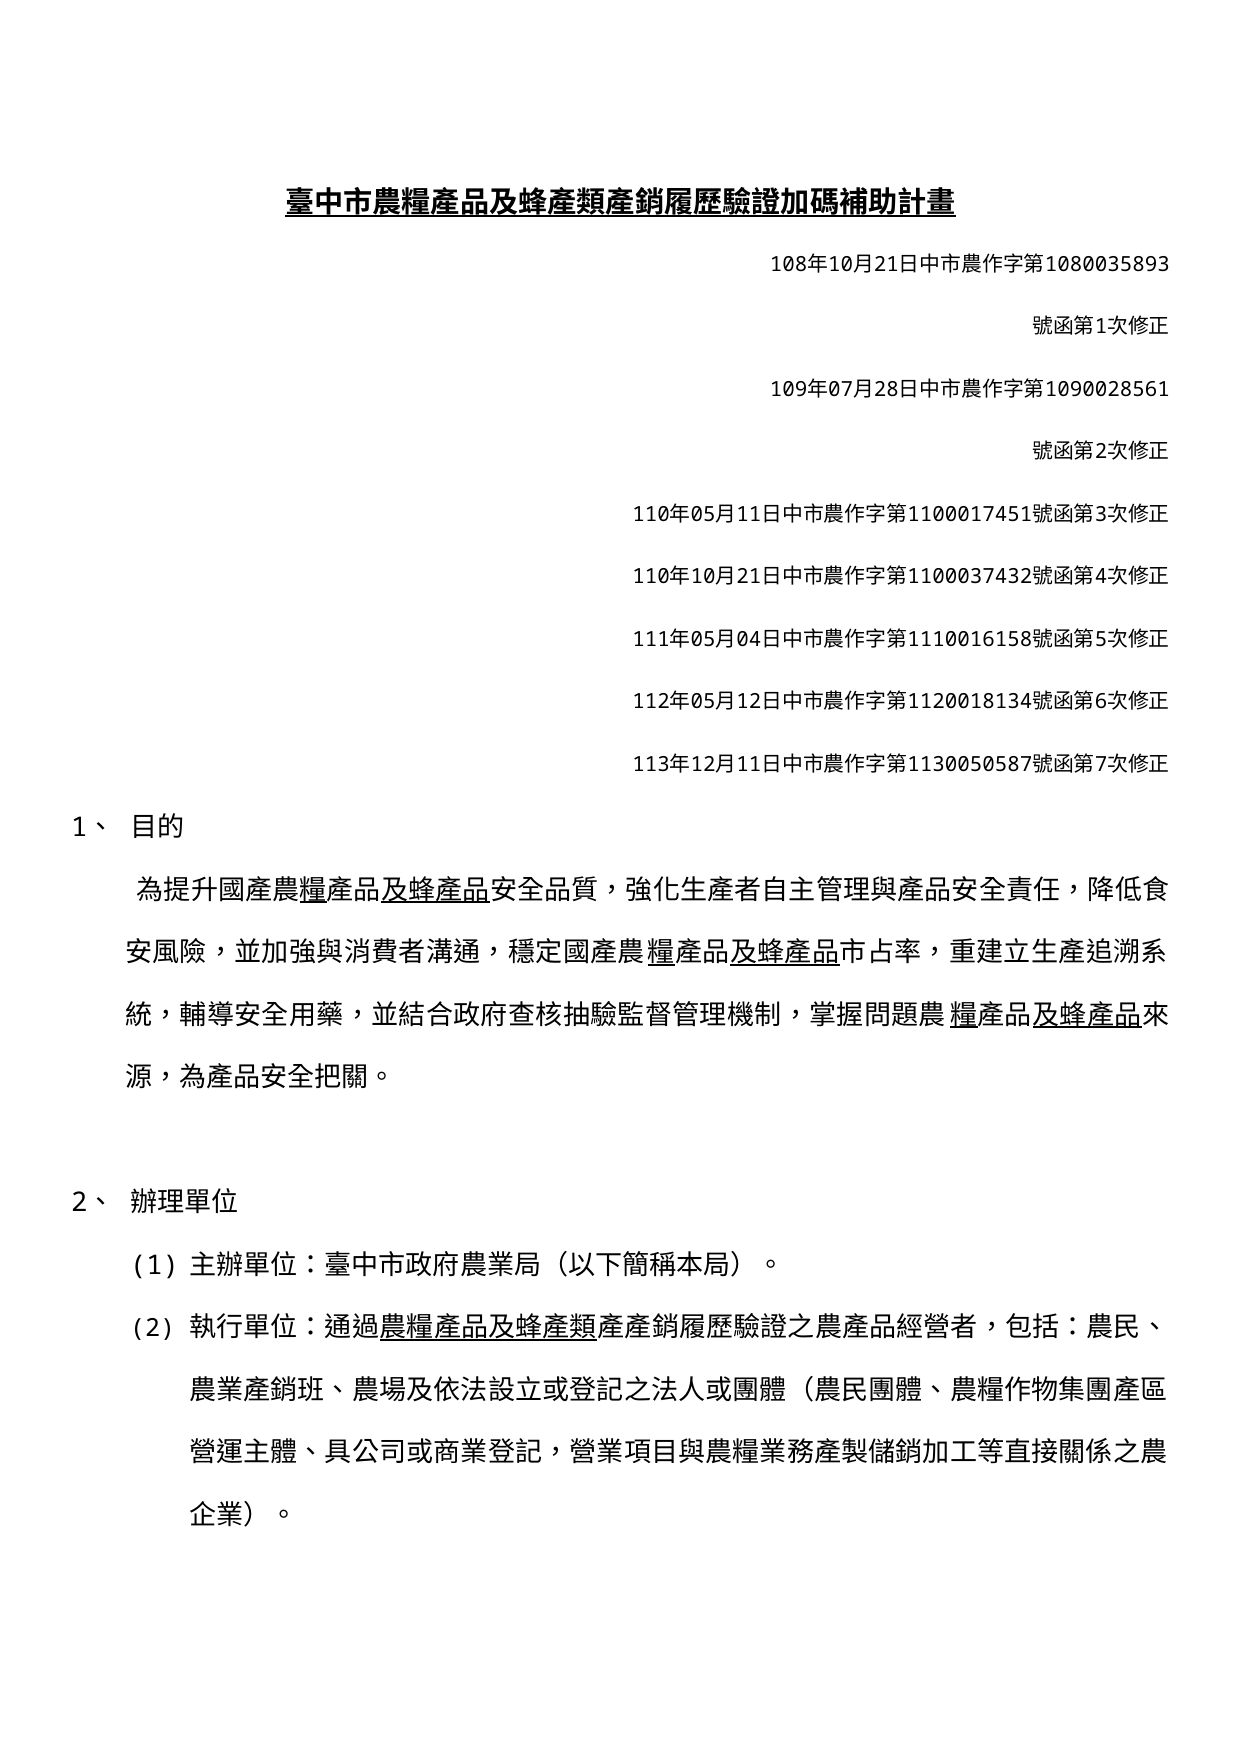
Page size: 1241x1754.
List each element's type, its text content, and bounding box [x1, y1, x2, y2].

list 執行單位：通過農糧產品及蜂產類產產銷履歷驗證之農產品經營者，包括：農民、農業產銷班、農場及依法設立或登記之法人或團體（農民團體、農糧作物集團產區營運主體、具公司或商業登記，營業項目與農糧業務產製儲銷加工等直接關係之農企業）。 [130, 1283, 1169, 1533]
text 110年10月21日中市農作字第1100037432號函第4次修正 [71, 533, 1169, 596]
list 目的 [71, 783, 1169, 846]
text 108年10月21日中市農作字第1080035893號函第1次修正 [71, 221, 1169, 346]
text 111年05月04日中市農作字第1110016158號函第5次修正 [71, 596, 1169, 658]
list 主辦單位：臺中市政府農業局（以下簡稱本局）。 [130, 1221, 1169, 1283]
list 辦理單位 [71, 1158, 1169, 1221]
text 為提升國產農糧產品及蜂產品安全品質，強化生產者自主管理與產品安全責任，降低食安風險，並加強與消費者溝通，穩定國產農糧產品及蜂產品市占率，重建立生產追溯系統，輔導安全用藥，並結合政府查核抽驗監督管理機制，掌握問題農糧產品及蜂產品來源，為產品安全把關。 [71, 846, 1169, 1096]
text 113年12月11日中市農作字第1130050587號函第7次修正 [71, 721, 1169, 783]
text 臺中市農糧產品及蜂產類產銷履歷驗證加碼補助計畫 [71, 158, 1169, 221]
text 110年05月11日中市農作字第1100017451號函第3次修正 [71, 471, 1169, 533]
text 112年05月12日中市農作字第1120018134號函第6次修正 [71, 658, 1169, 721]
text 109年07月28日中市農作字第1090028561號函第2次修正 [71, 346, 1169, 471]
